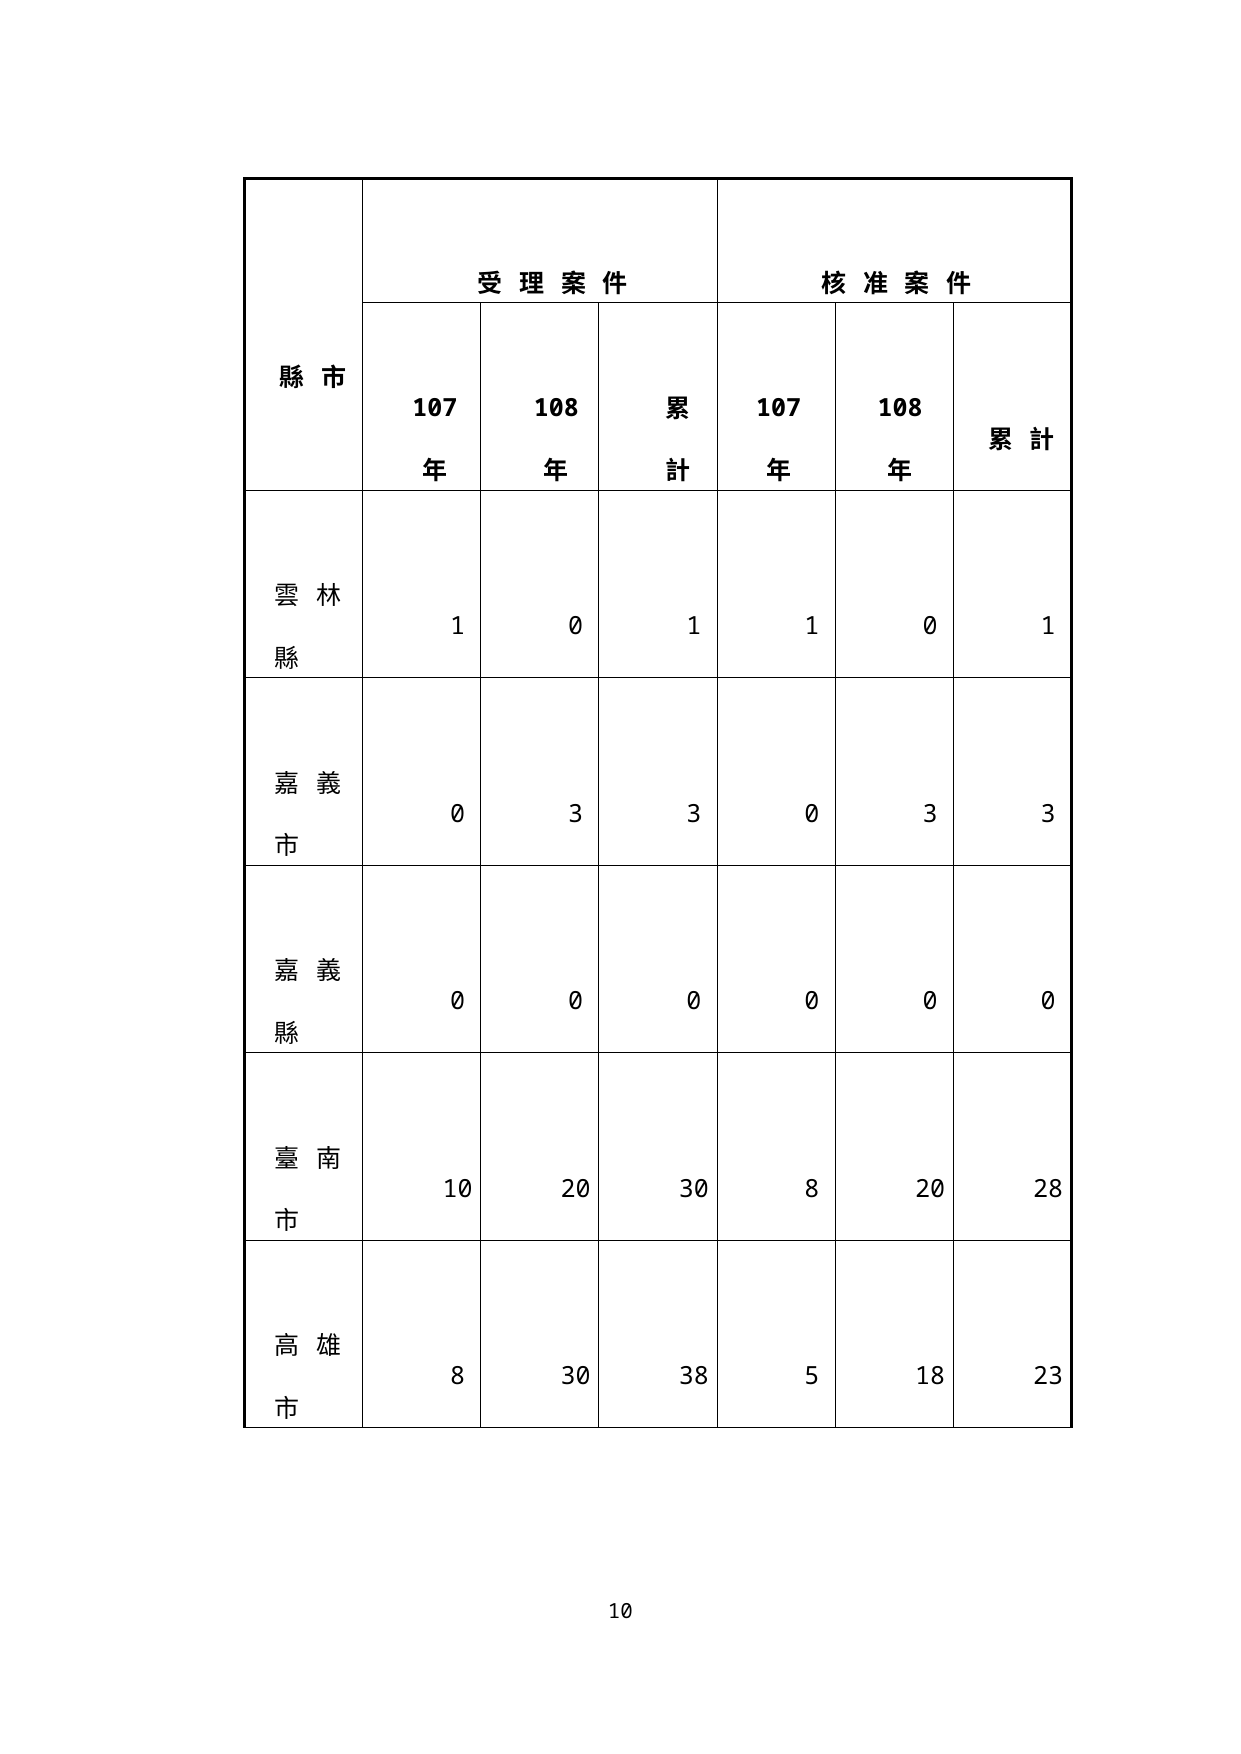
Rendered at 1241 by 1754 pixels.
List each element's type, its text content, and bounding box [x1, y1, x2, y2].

table_cell 0 [481, 866, 598, 1052]
table_cell 0 [836, 491, 953, 677]
table_cell 雲林縣 [246, 491, 362, 677]
table_cell 累計 [599, 303, 717, 490]
table_cell 10 [363, 1053, 480, 1240]
table_cell 8 [363, 1241, 480, 1427]
table_cell 20 [481, 1053, 598, 1240]
table_cell 3 [481, 678, 598, 865]
table_cell 0 [363, 678, 480, 865]
table_cell 嘉義縣 [246, 866, 362, 1052]
table_cell 20 [836, 1053, 953, 1240]
table_cell 0 [481, 491, 598, 677]
table_cell 0 [718, 866, 835, 1052]
table_cell 1 [599, 491, 717, 677]
table_header 核准案件 [718, 180, 1070, 302]
table_cell 嘉義市 [246, 678, 362, 865]
table_cell 0 [363, 866, 480, 1052]
table_cell 5 [718, 1241, 835, 1427]
table_cell 107年 [363, 303, 480, 490]
table_cell 23 [954, 1241, 1070, 1427]
table_cell 108年 [481, 303, 598, 490]
table_cell 1 [718, 491, 835, 677]
table_cell 1 [363, 491, 480, 677]
table_cell 3 [954, 678, 1070, 865]
table_cell 1 [954, 491, 1070, 677]
table_header 縣市 [246, 180, 362, 490]
table_cell 0 [836, 866, 953, 1052]
table_cell 18 [836, 1241, 953, 1427]
table_cell 107年 [718, 303, 835, 490]
table_cell 0 [718, 678, 835, 865]
table_cell 30 [599, 1053, 717, 1240]
table_cell 0 [599, 866, 717, 1052]
table_cell 108年 [836, 303, 953, 490]
table_cell 3 [836, 678, 953, 865]
table_cell 3 [599, 678, 717, 865]
table_header 受理案件 [363, 180, 717, 302]
table_cell 累計 [954, 303, 1070, 490]
table_cell 臺南市 [246, 1053, 362, 1240]
table_cell 28 [954, 1053, 1070, 1240]
table_cell 0 [954, 866, 1070, 1052]
table_cell 38 [599, 1241, 717, 1427]
table_cell 高雄市 [246, 1241, 362, 1427]
table_cell 8 [718, 1053, 835, 1240]
table_cell 30 [481, 1241, 598, 1427]
